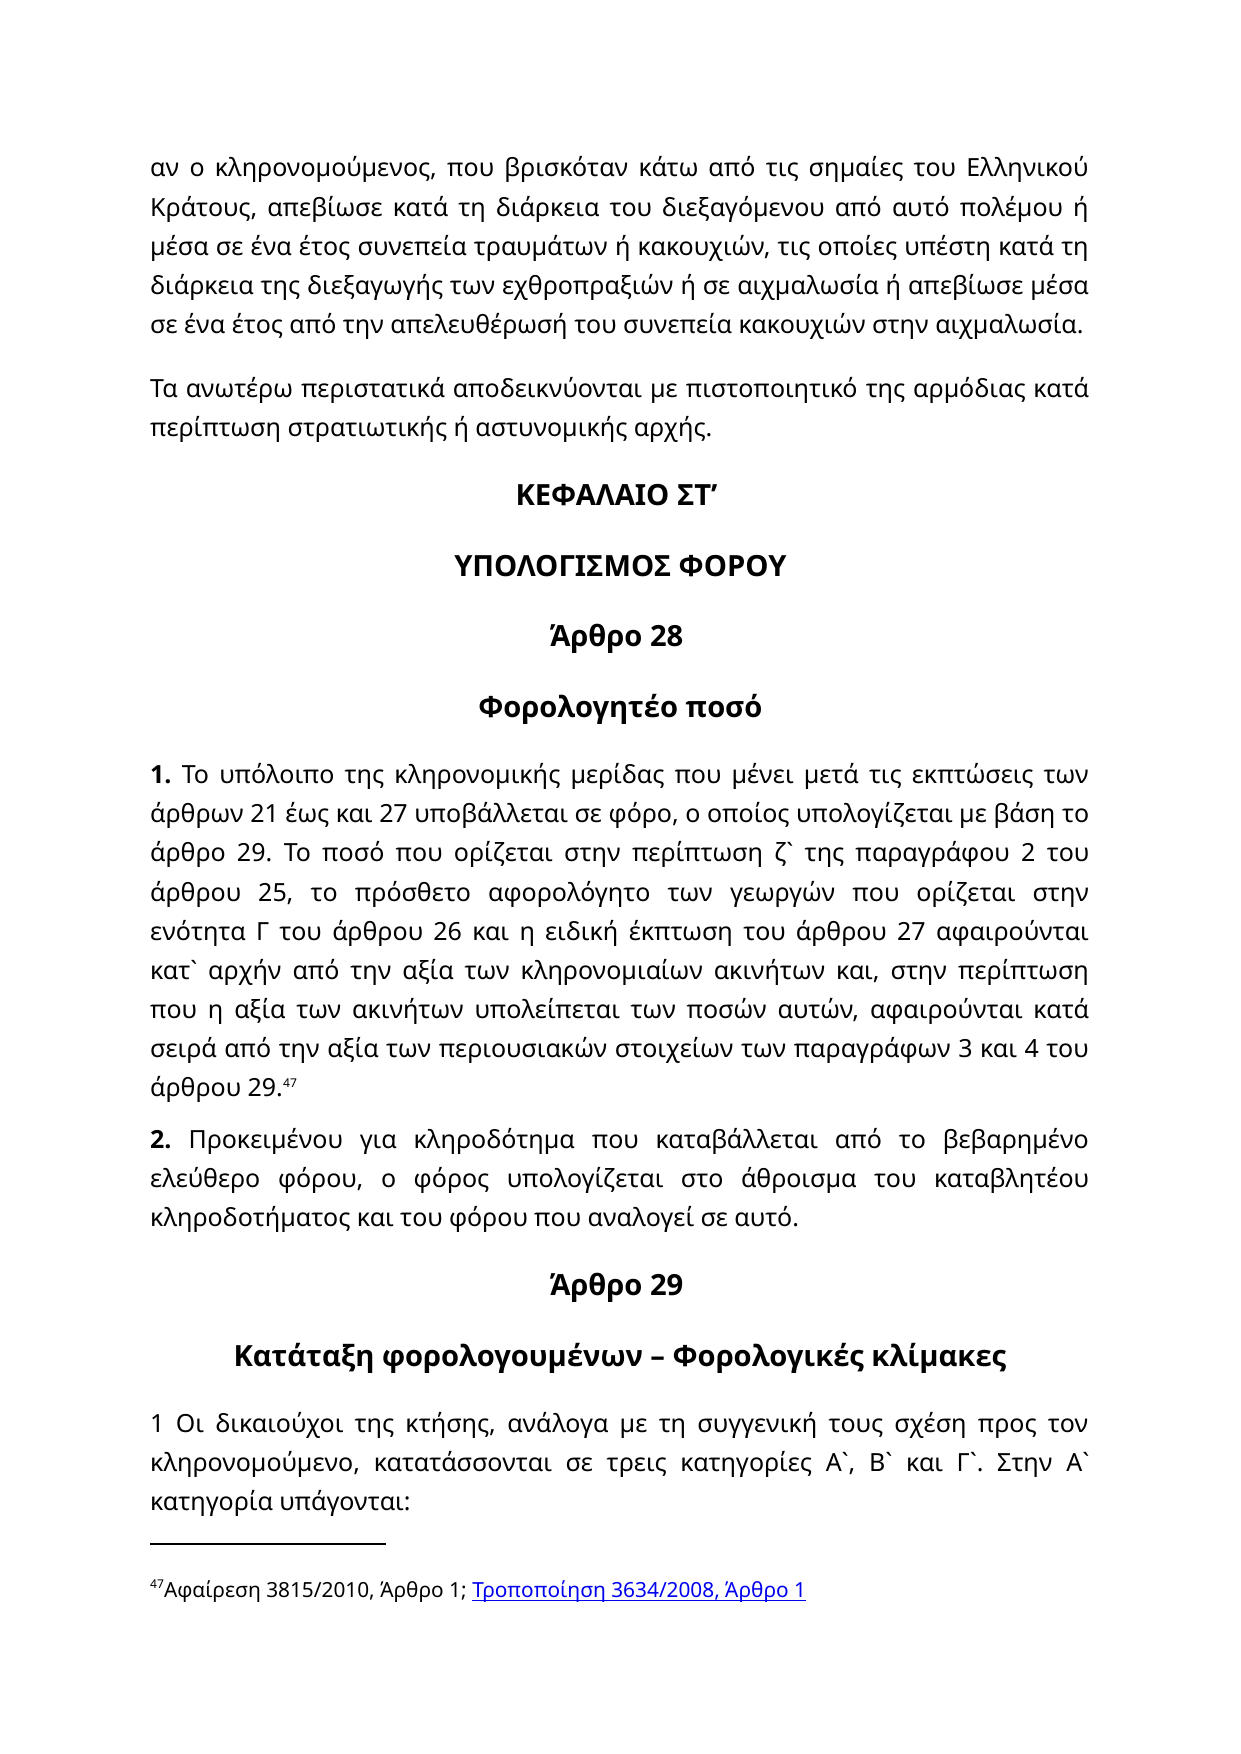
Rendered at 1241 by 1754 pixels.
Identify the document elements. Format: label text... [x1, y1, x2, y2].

subtitle Κατάταξη φορολογουμένων – Φορολογικές κλίμακες [150, 1335, 1090, 1374]
text 2. Προκειμένου για κληροδότημα που καταβάλλεται από το βεβαρημένο ελεύθερο φόρου, ο φόρος υπολογίζεται στο άθροισμα του καταβλητέου κληροδοτήματος και του φόρου που αναλογεί σε αυτό. [150, 1122, 1090, 1234]
text 1. Το υπόλοιπο της κληρονομικής μερίδας που μένει μετά τις εκπτώσεις των άρθρων 21 έως και 27 υποβάλλεται σε φόρο, ο οποίος υπολογίζεται με βάση το άρθρο 29. Το ποσό που ορίζεται στην περίπτωση ζ` της παραγράφου 2 του άρθρου 25, το πρόσθετο αφορολόγητο των γεωργών που ορίζεται στην ενότητα Γ του άρθρου 26 και η ειδική έκπτωση του άρθρου 27 αφαιρούνται κατ` αρχήν από την αξία των κληρονομιαίων ακινήτων και, στην περίπτωση που η αξία των ακινήτων υπολείπεται των ποσών αυτών, αφαιρούνται κατά σειρά από την αξία των περιουσιακών στοιχείων των παραγράφων 3 και 4 του άρθρου 29. [150, 757, 1090, 1104]
text Τα ανωτέρω περιστατικά αποδεικνύονται με πιστοποιητικό της αρμόδιας κατά περίπτωση στρατιωτικής ή αστυνομικής αρχής. [150, 371, 1090, 444]
text Αφαίρεση 3815/2010, Άρθρο 1; Τροποποίηση 3634/2008, Άρθρο 1 [150, 1576, 1090, 1604]
subtitle Άρθρο 29 [150, 1264, 1090, 1304]
subtitle ΥΠΟΛΟΓΙΣΜΟΣ ΦΟΡΟΥ [150, 545, 1090, 584]
subtitle ΚΕΦΑΛΑΙΟ ΣΤ’ [150, 474, 1090, 514]
text αν ο κληρονομούμενος, που βρισκόταν κάτω από τις σημαίες του Ελληνικού Κράτους, απεβίωσε κατά τη διάρκεια του διεξαγόμενου από αυτό πολέμου ή μέσα σε ένα έτος συνεπεία τραυμάτων ή κακουχιών, τις οποίες υπέστη κατά τη διάρκεια της διεξαγωγής των εχθροπραξιών ή σε αιχμαλωσία ή απεβίωσε μέσα σε ένα έτος από την απελευθέρωσή του συνεπεία κακουχιών στην αιχμαλωσία. [150, 150, 1090, 341]
text 1 Οι δικαιούχοι της κτήσης, ανάλογα με τη συγγενική τους σχέση προς τον κληρονομούμενο, κατατάσσονται σε τρεις κατηγορίες Α`, Β` και Γ`. Στην Α` κατηγορία υπάγονται: [150, 1405, 1090, 1518]
subtitle Φορολογητέο ποσό [150, 686, 1090, 726]
subtitle Άρθρο 28 [150, 615, 1090, 655]
